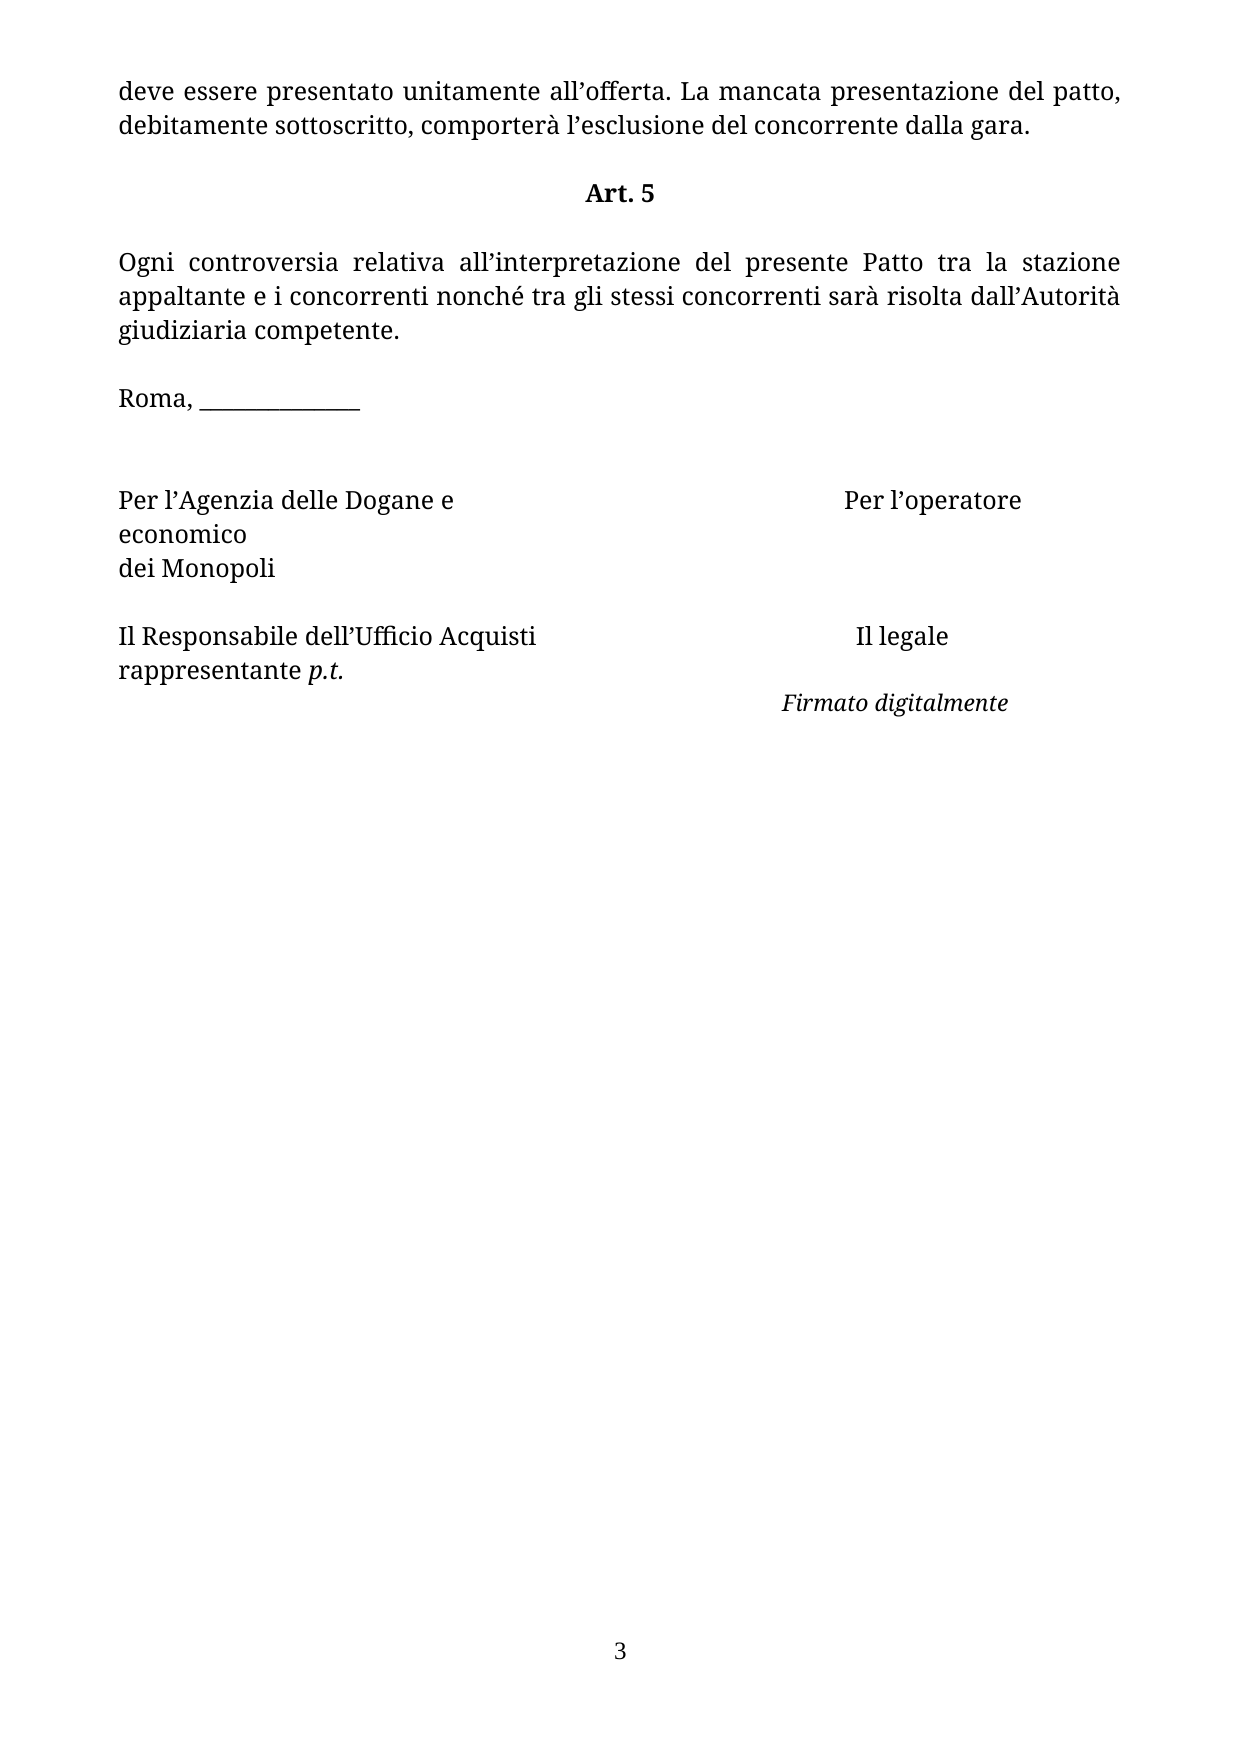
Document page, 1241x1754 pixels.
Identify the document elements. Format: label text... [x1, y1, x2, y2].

text Il Responsabile dell’Ufficio Acquisti Il legale rappresentante p.t. [118, 619, 1122, 687]
text Per l’Agenzia delle Dogane e Per l’operatore economico [118, 483, 1122, 551]
text Ogni controversia relativa all’interpretazione del presente Patto tra la stazione appaltante e i concorrenti nonché tra gli stessi concorrenti sarà risolta dall’Autorità giudiziaria competente. [118, 244, 1122, 346]
text deve essere presentato unitamente all’offerta. La mancata presentazione del patto, debitamente sottoscritto, comporterà l’esclusione del concorrente dalla gara. [118, 74, 1122, 142]
text Roma, ______________ [118, 380, 1122, 414]
text Firmato digitalmente [708, 687, 1122, 718]
text dei Monopoli [118, 551, 1122, 585]
text Art. 5 [118, 176, 1122, 210]
